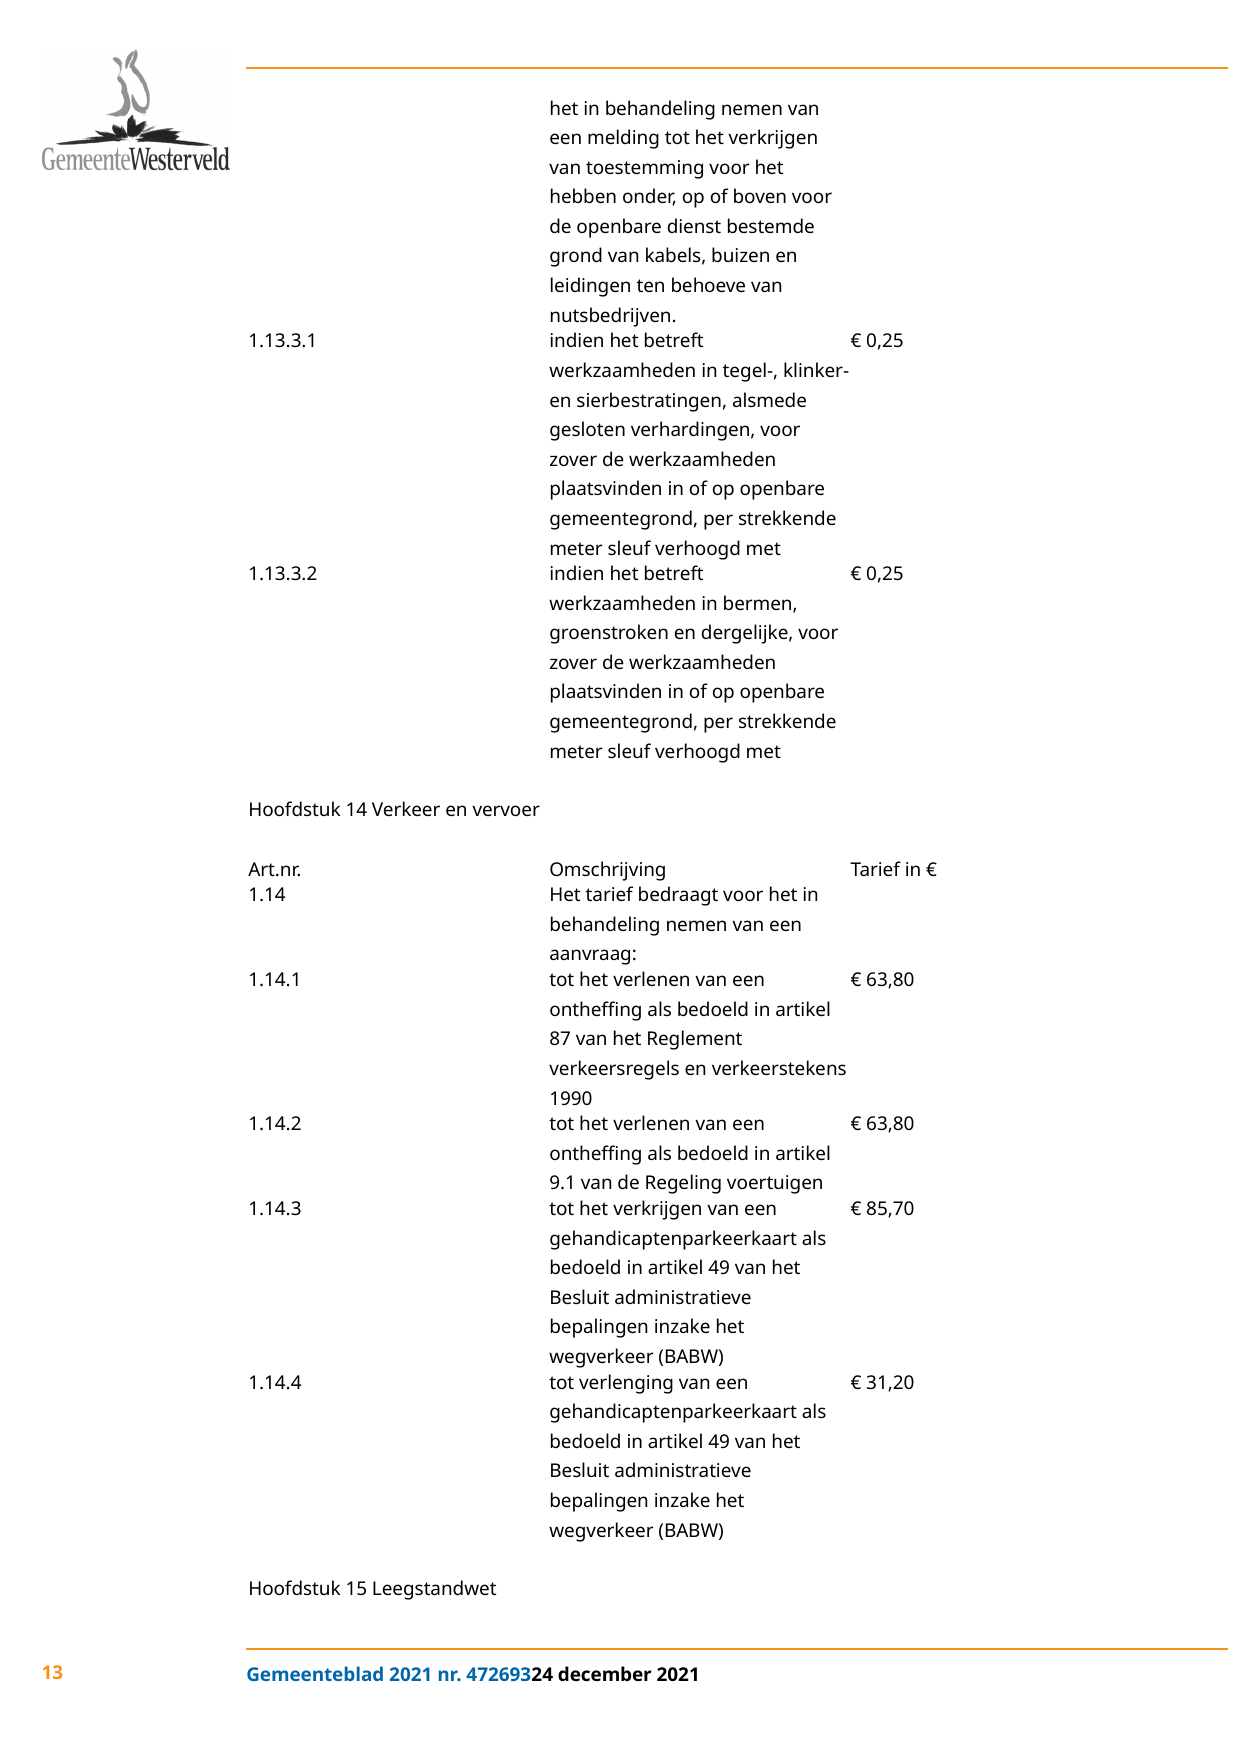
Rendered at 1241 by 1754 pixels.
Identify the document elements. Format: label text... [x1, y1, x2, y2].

text Hoofdstuk 14 Verkeer en vervoer [248, 796, 1152, 822]
table_cell [850, 95, 1152, 328]
table_cell tot het verkrijgen van een gehandicaptenparkeerkaart als bedoeld in artikel 49 van het Besluit administratieve bepalingen inzake het wegverkeer (BABW) [549, 1195, 850, 1369]
text Hoofdstuk 15 Leegstandwet [248, 1575, 1152, 1601]
table_cell 1.14 [248, 881, 549, 966]
table_cell 1.13.3.1 [248, 328, 549, 560]
table_cell € 0,25 [850, 328, 1152, 560]
table_cell € 63,80 [850, 1110, 1152, 1195]
table_cell 1.14.3 [248, 1195, 549, 1369]
table_cell indien het betreft werkzaamheden in bermen, groenstroken en dergelijke, voor zover de werkzaamheden plaatsvinden in of op openbare gemeentegrond, per strekkende meter sleuf verhoogd met [549, 560, 850, 764]
table_cell tot het verlenen van een ontheffing als bedoeld in artikel 87 van het Reglement verkeersregels en verkeerstekens 1990 [549, 966, 850, 1110]
table_cell 1.14.4 [248, 1369, 549, 1543]
table_header Omschrijving [549, 856, 850, 881]
table_cell € 0,25 [850, 560, 1152, 764]
table_cell 1.14.1 [248, 966, 549, 1110]
table_cell [248, 95, 549, 328]
table_cell € 63,80 [850, 966, 1152, 1110]
table_cell het in behandeling nemen van een melding tot het verkrijgen van toestemming voor het hebben onder, op of boven voor de openbare dienst bestemde grond van kabels, buizen en leidingen ten behoeve van nutsbedrijven. [549, 95, 850, 328]
table_cell 1.13.3.2 [248, 560, 549, 764]
table_cell indien het betreft werkzaamheden in tegel-, klinker- en sierbestratingen, alsmede gesloten verhardingen, voor zover de werkzaamheden plaatsvinden in of op openbare gemeentegrond, per strekkende meter sleuf verhoogd met [549, 328, 850, 560]
table_cell € 31,20 [850, 1369, 1152, 1543]
table_cell tot het verlenen van een ontheffing als bedoeld in artikel 9.1 van de Regeling voertuigen [549, 1110, 850, 1195]
table_cell € 85,70 [850, 1195, 1152, 1369]
table_cell 1.14.2 [248, 1110, 549, 1195]
table_cell [850, 881, 1152, 966]
picture [41, 47, 231, 172]
table_cell tot verlenging van een gehandicaptenparkeerkaart als bedoeld in artikel 49 van het Besluit administratieve bepalingen inzake het wegverkeer (BABW) [549, 1369, 850, 1543]
table_header Art.nr. [248, 856, 549, 881]
table_header Tarief in € [850, 856, 1152, 881]
table_cell Het tarief bedraagt voor het in behandeling nemen van een aanvraag: [549, 881, 850, 966]
